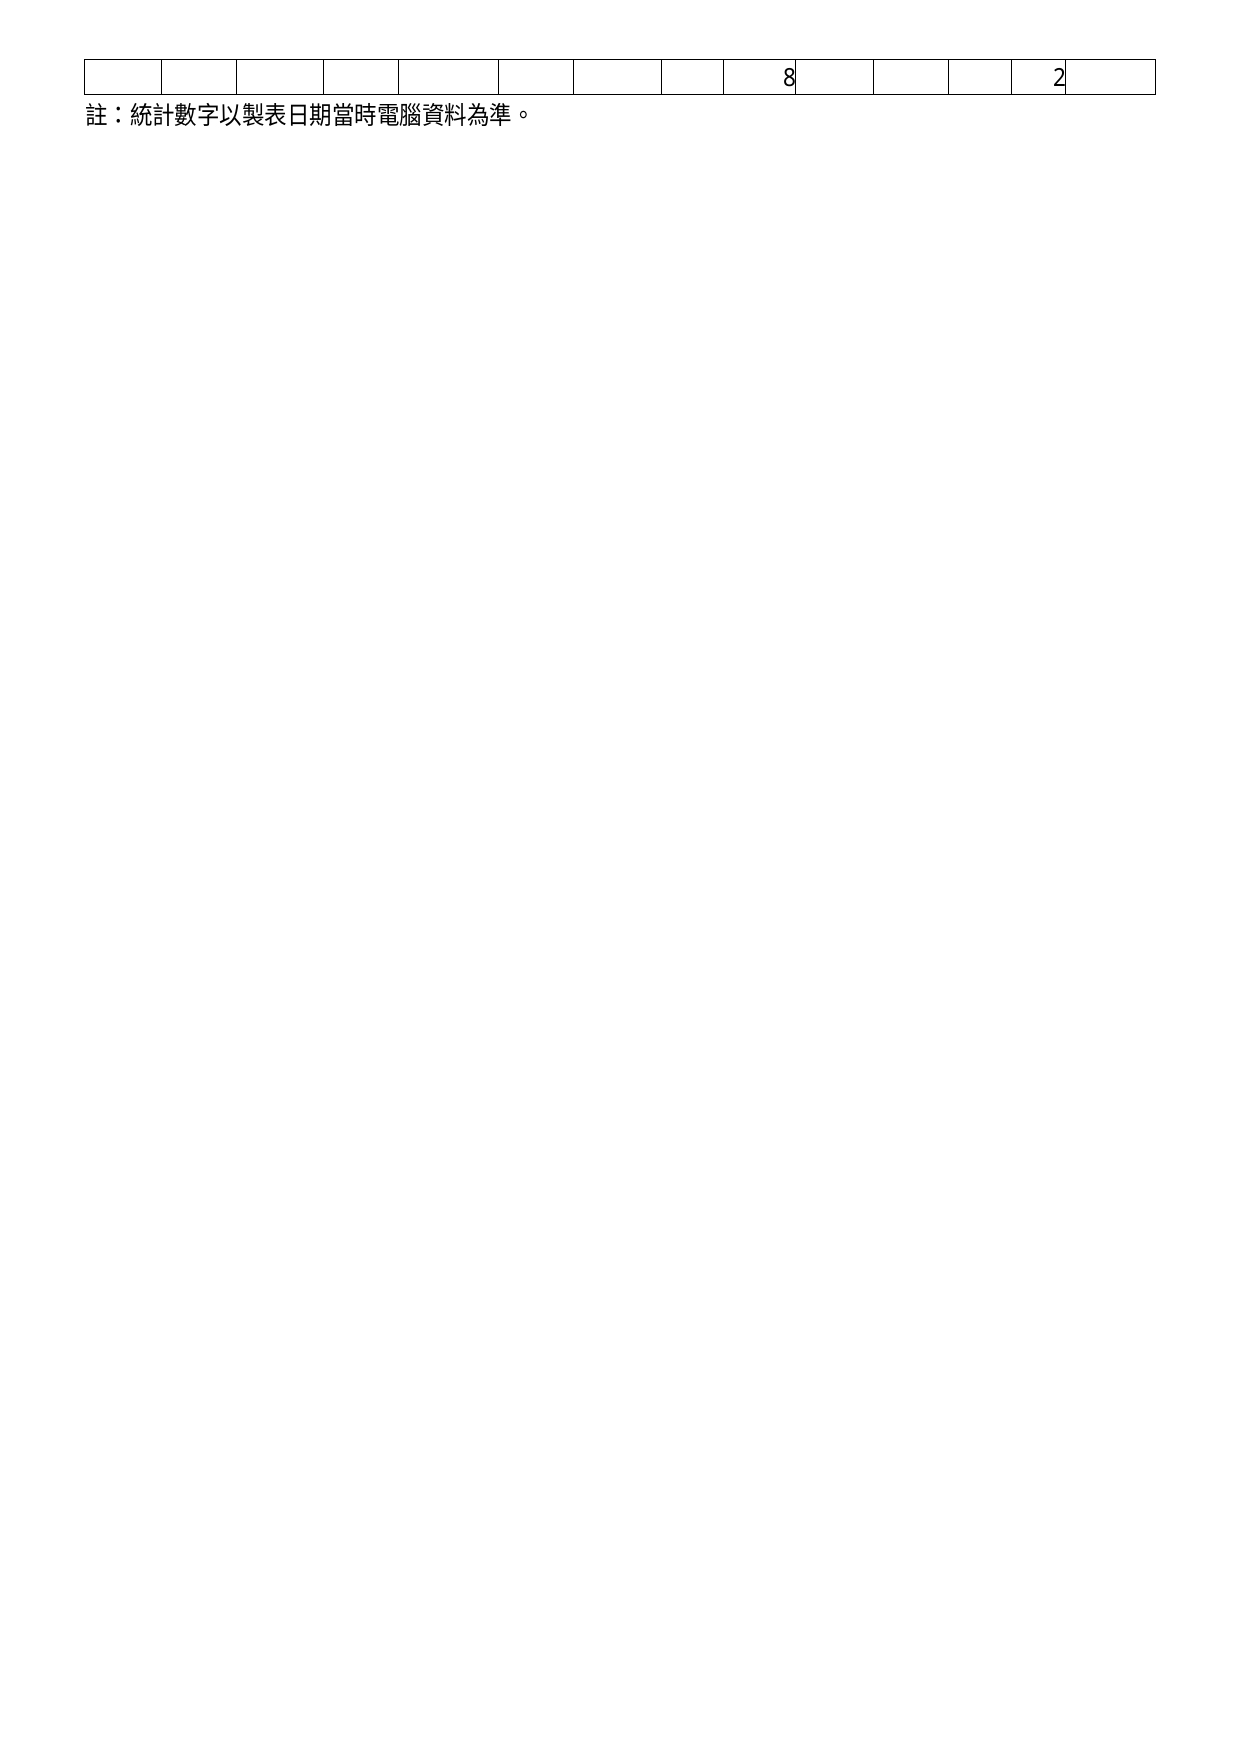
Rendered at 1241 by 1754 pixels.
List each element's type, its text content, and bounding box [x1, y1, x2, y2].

table_cell [796, 60, 873, 94]
table_cell 2 [1012, 60, 1065, 94]
table_cell [662, 60, 723, 94]
table_cell [399, 60, 498, 94]
table_cell 8 [724, 60, 795, 94]
table_cell [574, 60, 661, 94]
table_cell [237, 60, 323, 94]
table_cell [162, 60, 236, 94]
table_cell [874, 60, 948, 94]
table_cell [949, 60, 1011, 94]
table_cell [324, 60, 398, 94]
table_cell [85, 60, 161, 94]
table_cell [1066, 60, 1155, 94]
table_cell [499, 60, 573, 94]
table_cell 註：統計數字以製表日期當時電腦資料為準。 [85, 95, 1155, 131]
